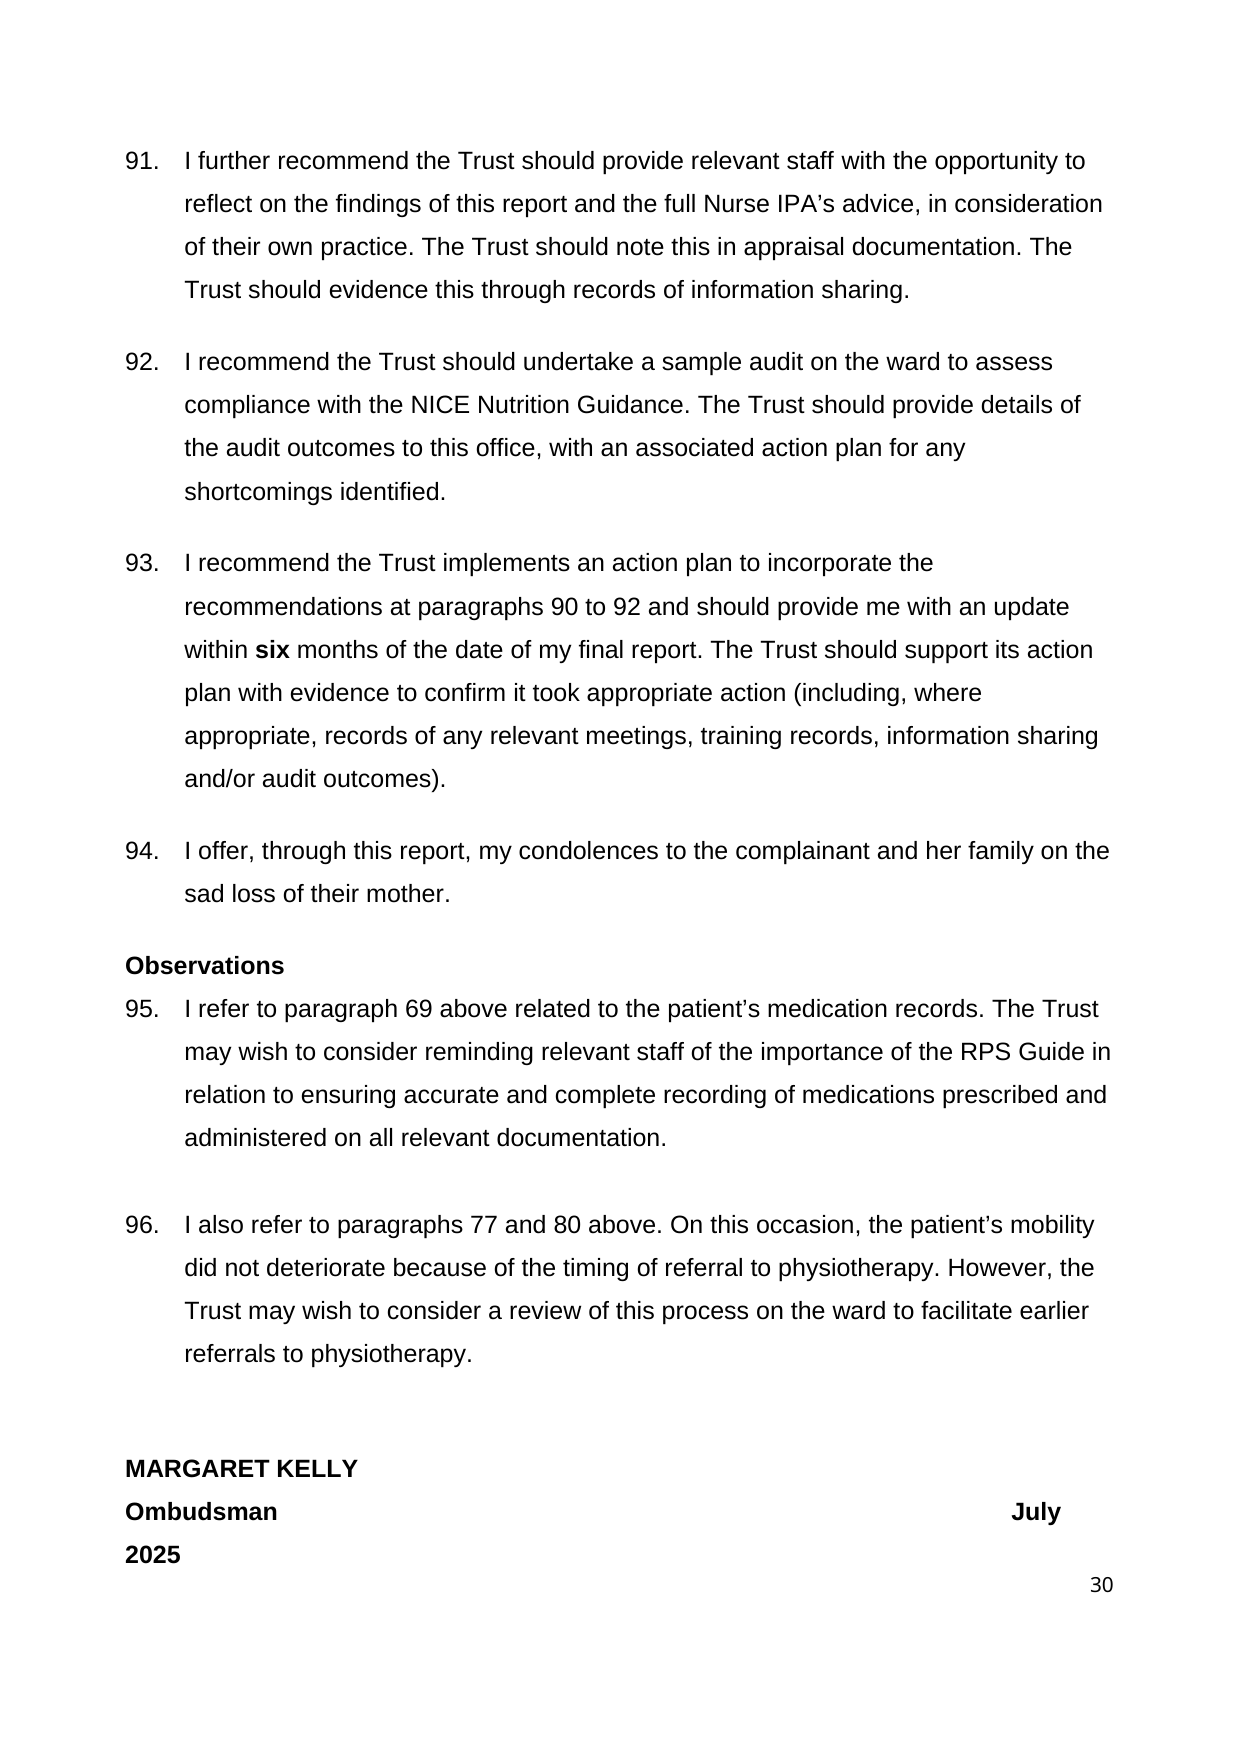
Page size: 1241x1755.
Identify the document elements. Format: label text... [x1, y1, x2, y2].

text Observations [125, 951, 1113, 979]
text Ombudsman July 2025 [125, 1497, 1113, 1569]
text MARGARET KELLY [125, 1454, 1113, 1483]
list I also refer to paragraphs 77 and 80 above. On this occasion, the patient’s mobility did not deteriorate because of the timing of referral to physiotherapy. However, the Trust may wish to consider a review of this process on the ward to facilitate earlier referrals to physiotherapy. [125, 1209, 1113, 1368]
list I recommend the Trust should undertake a sample audit on the ward to assess compliance with the NICE Nutrition Guidance. The Trust should provide details of the audit outcomes to this office, with an associated action plan for any shortcomings identified. [125, 347, 1113, 505]
list I recommend the Trust implements an action plan to incorporate the recommendations at paragraphs 90 to 92 and should provide me with an update within six months of the date of my final report. The Trust should support its action plan with evidence to confirm it took appropriate action (including, where appropriate, records of any relevant meetings, training records, information sharing and/or audit outcomes). [125, 548, 1113, 793]
list I further recommend the Trust should provide relevant staff with the opportunity to reflect on the findings of this report and the full Nurse IPA’s advice, in consideration of their own practice. The Trust should note this in appraisal documentation. The Trust should evidence this through records of information sharing. [125, 146, 1113, 304]
list I refer to paragraph 69 above related to the patient’s medication records. The Trust may wish to consider reminding relevant staff of the importance of the RPS Guide in relation to ensuring accurate and complete recording of medications prescribed and administered on all relevant documentation. [125, 994, 1113, 1152]
list I offer, through this report, my condolences to the complainant and her family on the sad loss of their mother. [125, 836, 1113, 908]
